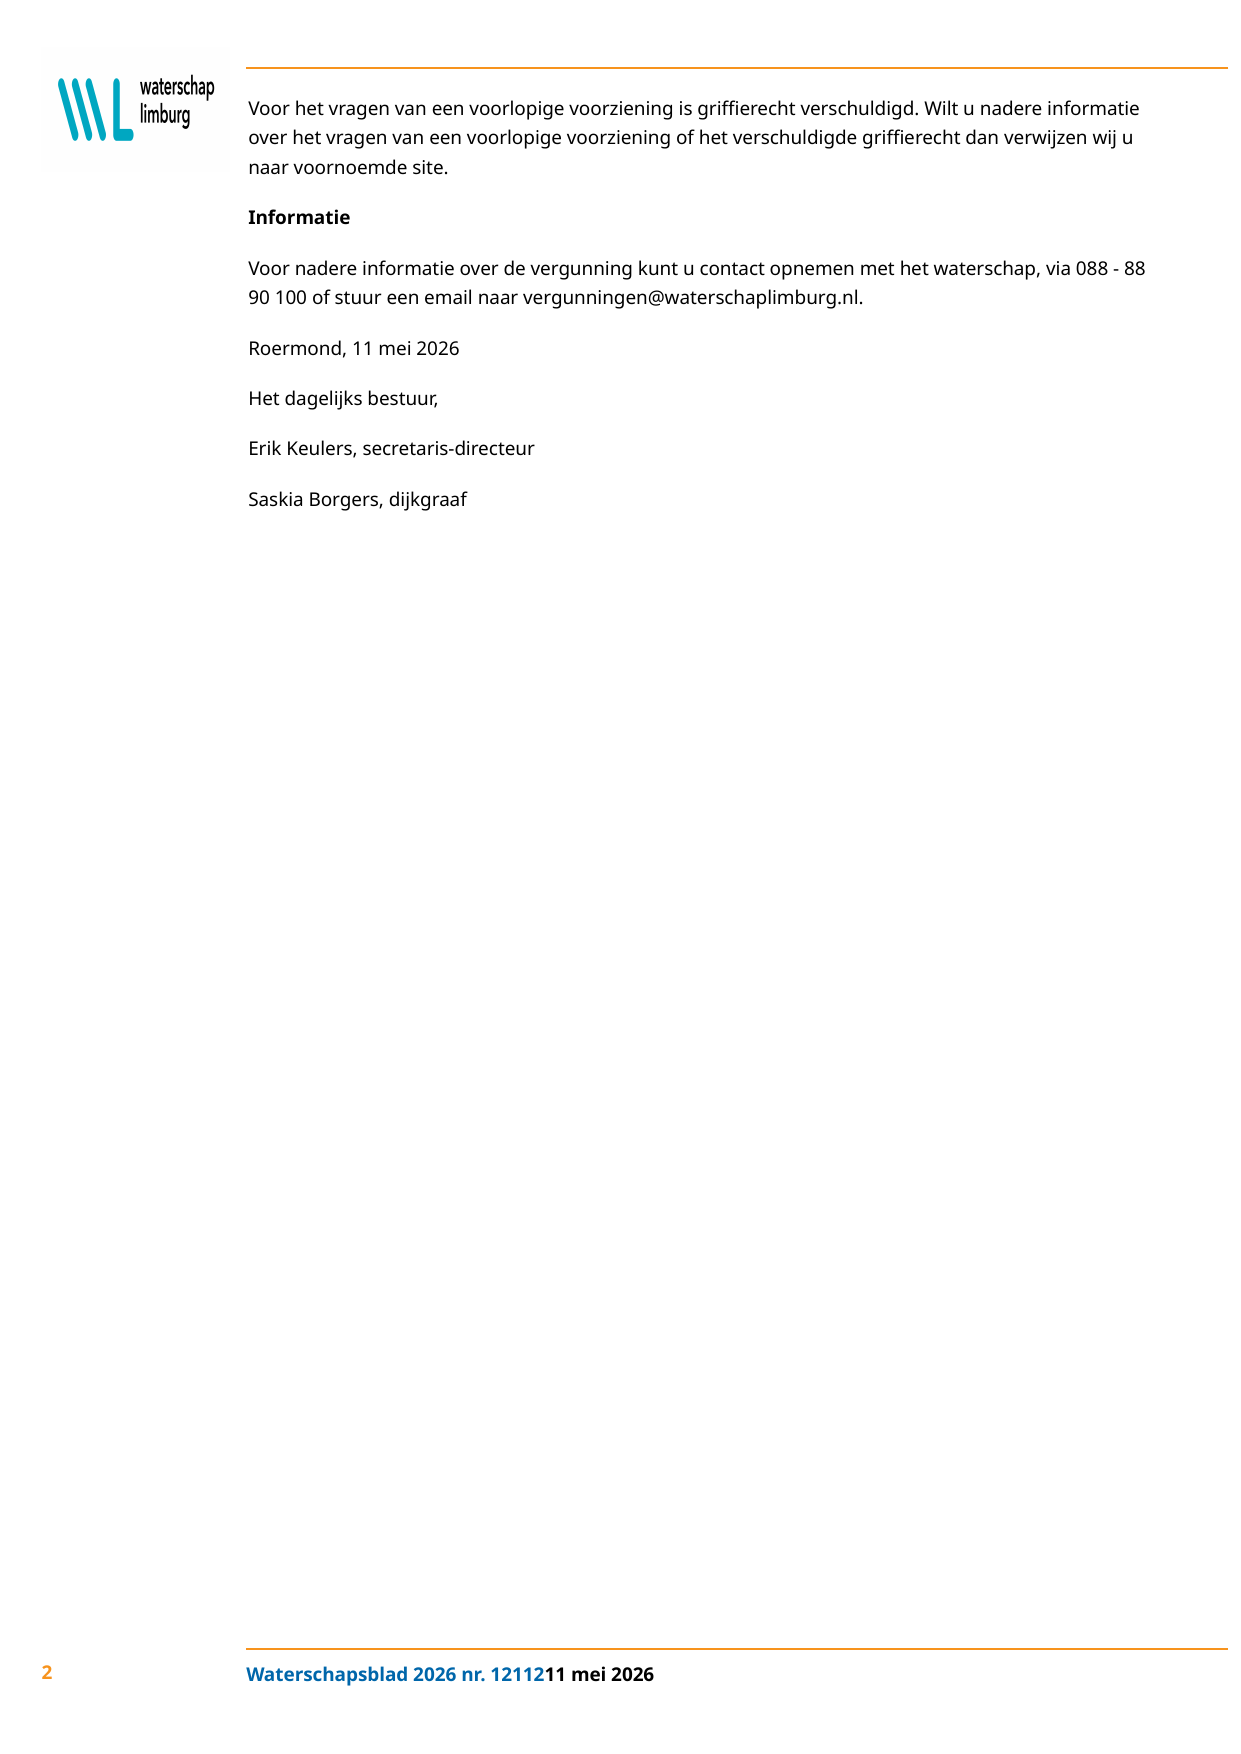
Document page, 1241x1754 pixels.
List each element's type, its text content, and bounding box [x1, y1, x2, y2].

text Saskia Borgers, dijkgraaf [248, 486, 1152, 512]
text Erik Keulers, secretaris-directeur [248, 436, 1152, 461]
text Voor nadere informatie over de vergunning kunt u contact opnemen met het waterschap, via 088 - 88 90 100 of stuur een email naar vergunningen@waterschaplimburg.nl. [248, 255, 1152, 310]
text Het dagelijks bestuur, [248, 385, 1152, 411]
text Roermond, 11 mei 2026 [248, 335, 1152, 361]
text Voor het vragen van een voorlopige voorziening is griffierecht verschuldigd. Wilt u nadere informatie over het vragen van een voorlopige voorziening of het verschuldigde griffierecht dan verwijzen wij u naar voornoemde site. [248, 95, 1152, 180]
picture [41, 47, 231, 172]
text Informatie [248, 204, 1152, 230]
